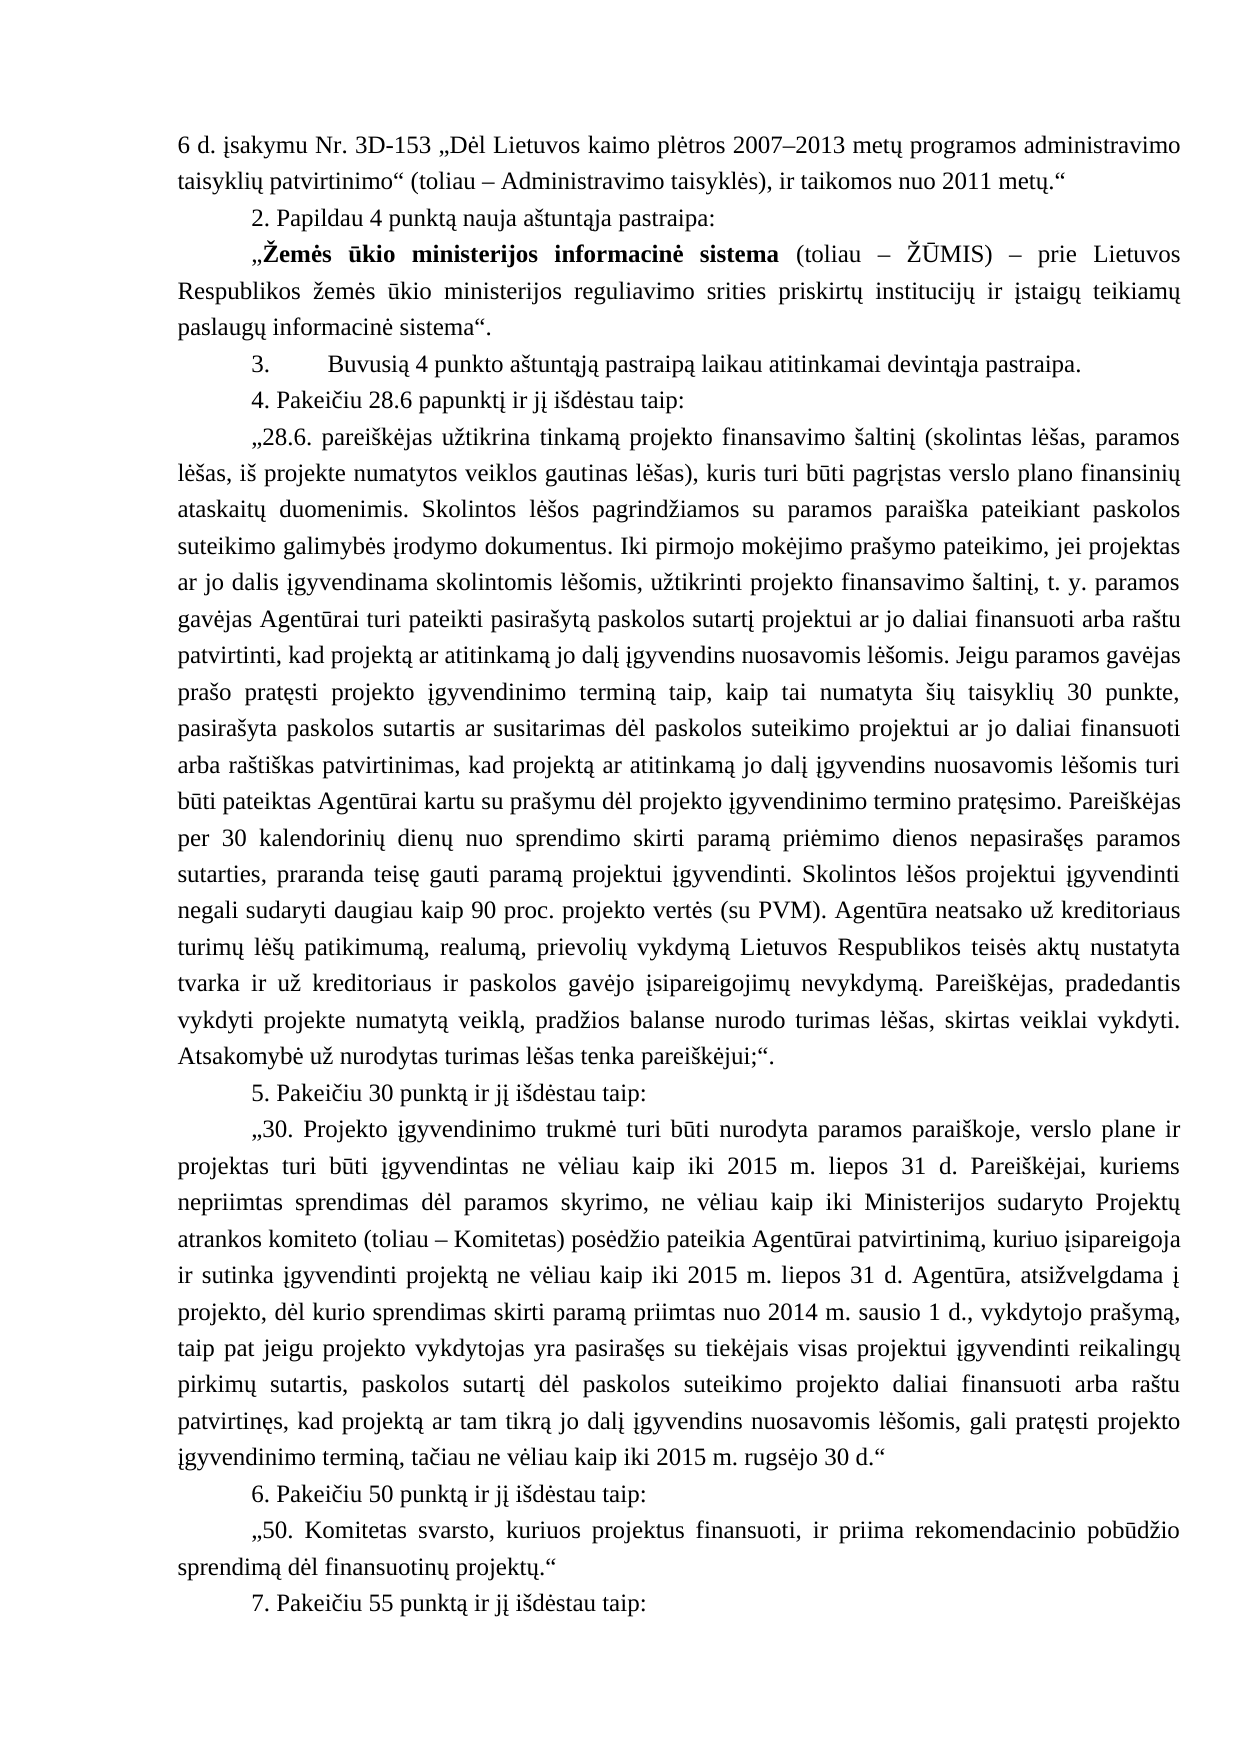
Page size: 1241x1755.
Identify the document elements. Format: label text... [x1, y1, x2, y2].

text 6. Pakeičiu 50 punktą ir jį išdėstau taip: [177, 1479, 1181, 1508]
text 3. Buvusią 4 punkto aštuntąją pastraipą laikau atitinkamai devintąja pastraipa. [177, 349, 1181, 377]
text „Žemės ūkio ministerijos informacinė sistema (toliau – ŽŪMIS) – prie Lietuvos Respublikos žemės ūkio ministerijos reguliavimo srities priskirtų institucijų ir įstaigų teikiamų paslaugų informacinė sistema“. [177, 239, 1181, 341]
text „30. Projekto įgyvendinimo trukmė turi būti nurodyta paramos paraiškoje, verslo plane ir projektas turi būti įgyvendintas ne vėliau kaip iki 2015 m. liepos 31 d. Pareiškėjai, kuriems nepriimtas sprendimas dėl paramos skyrimo, ne vėliau kaip iki Ministerijos sudaryto Projektų atrankos komiteto (toliau – Komitetas) posėdžio pateikia Agentūrai patvirtinimą, kuriuo įsipareigoja ir sutinka įgyvendinti projektą ne vėliau kaip iki 2015 m. liepos 31 d. Agentūra, atsižvelgdama į projekto, dėl kurio sprendimas skirti paramą priimtas nuo 2014 m. sausio 1 d., vykdytojo prašymą, taip pat jeigu projekto vykdytojas yra pasirašęs su tiekėjais visas projektui įgyvendinti reikalingų pirkimų sutartis, paskolos sutartį dėl paskolos suteikimo projekto daliai finansuoti arba raštu patvirtinęs, kad projektą ar tam tikrą jo dalį įgyvendins nuosavomis lėšomis, gali pratęsti projekto įgyvendinimo terminą, tačiau ne vėliau kaip iki 2015 m. rugsėjo 30 d.“ [177, 1114, 1181, 1471]
text „50. Komitetas svarsto, kuriuos projektus finansuoti, ir priima rekomendacinio pobūdžio sprendimą dėl finansuotinų projektų.“ [177, 1515, 1181, 1581]
text „28.6. pareiškėjas užtikrina tinkamą projekto finansavimo šaltinį (skolintas lėšas, paramos lėšas, iš projekte numatytos veiklos gautinas lėšas), kuris turi būti pagrįstas verslo plano finansinių ataskaitų duomenimis. Skolintos lėšos pagrindžiamos su paramos paraiška pateikiant paskolos suteikimo galimybės įrodymo dokumentus. Iki pirmojo mokėjimo prašymo pateikimo, jei projektas ar jo dalis įgyvendinama skolintomis lėšomis, užtikrinti projekto finansavimo šaltinį, t. y. paramos gavėjas Agentūrai turi pateikti pasirašytą paskolos sutartį projektui ar jo daliai finansuoti arba raštu patvirtinti, kad projektą ar atitinkamą jo dalį įgyvendins nuosavomis lėšomis. Jeigu paramos gavėjas prašo pratęsti projekto įgyvendinimo terminą taip, kaip tai numatyta šių taisyklių 30 punkte, pasirašyta paskolos sutartis ar susitarimas dėl paskolos suteikimo projektui ar jo daliai finansuoti arba raštiškas patvirtinimas, kad projektą ar atitinkamą jo dalį įgyvendins nuosavomis lėšomis turi būti pateiktas Agentūrai kartu su prašymu dėl projekto įgyvendinimo termino pratęsimo. Pareiškėjas per 30 kalendorinių dienų nuo sprendimo skirti paramą priėmimo dienos nepasirašęs paramos sutarties, praranda teisę gauti paramą projektui įgyvendinti. Skolintos lėšos projektui įgyvendinti negali sudaryti daugiau kaip 90 proc. projekto vertės (su PVM). Agentūra neatsako už kreditoriaus turimų lėšų patikimumą, realumą, prievolių vykdymą Lietuvos Respublikos teisės aktų nustatyta tvarka ir už kreditoriaus ir paskolos gavėjo įsipareigojimų nevykdymą. Pareiškėjas, pradedantis vykdyti projekte numatytą veiklą, pradžios balanse nurodo turimas lėšas, skirtas veiklai vykdyti. Atsakomybė už nurodytas turimas lėšas tenka pareiškėjui;“. [177, 422, 1181, 1070]
text 7. Pakeičiu 55 punktą ir jį išdėstau taip: [177, 1588, 1181, 1617]
text 5. Pakeičiu 30 punktą ir jį išdėstau taip: [177, 1078, 1181, 1107]
text 2. Papildau 4 punktą nauja aštuntąja pastraipa: [177, 203, 1181, 232]
text 4. Pakeičiu 28.6 papunktį ir jį išdėstau taip: [177, 385, 1181, 414]
text 6 d. įsakymu Nr. 3D-153 „Dėl Lietuvos kaimo plėtros 2007–2013 metų programos administravimo taisyklių patvirtinimo“ (toliau – Administravimo taisyklės), ir taikomos nuo 2011 metų.“ [177, 130, 1181, 195]
